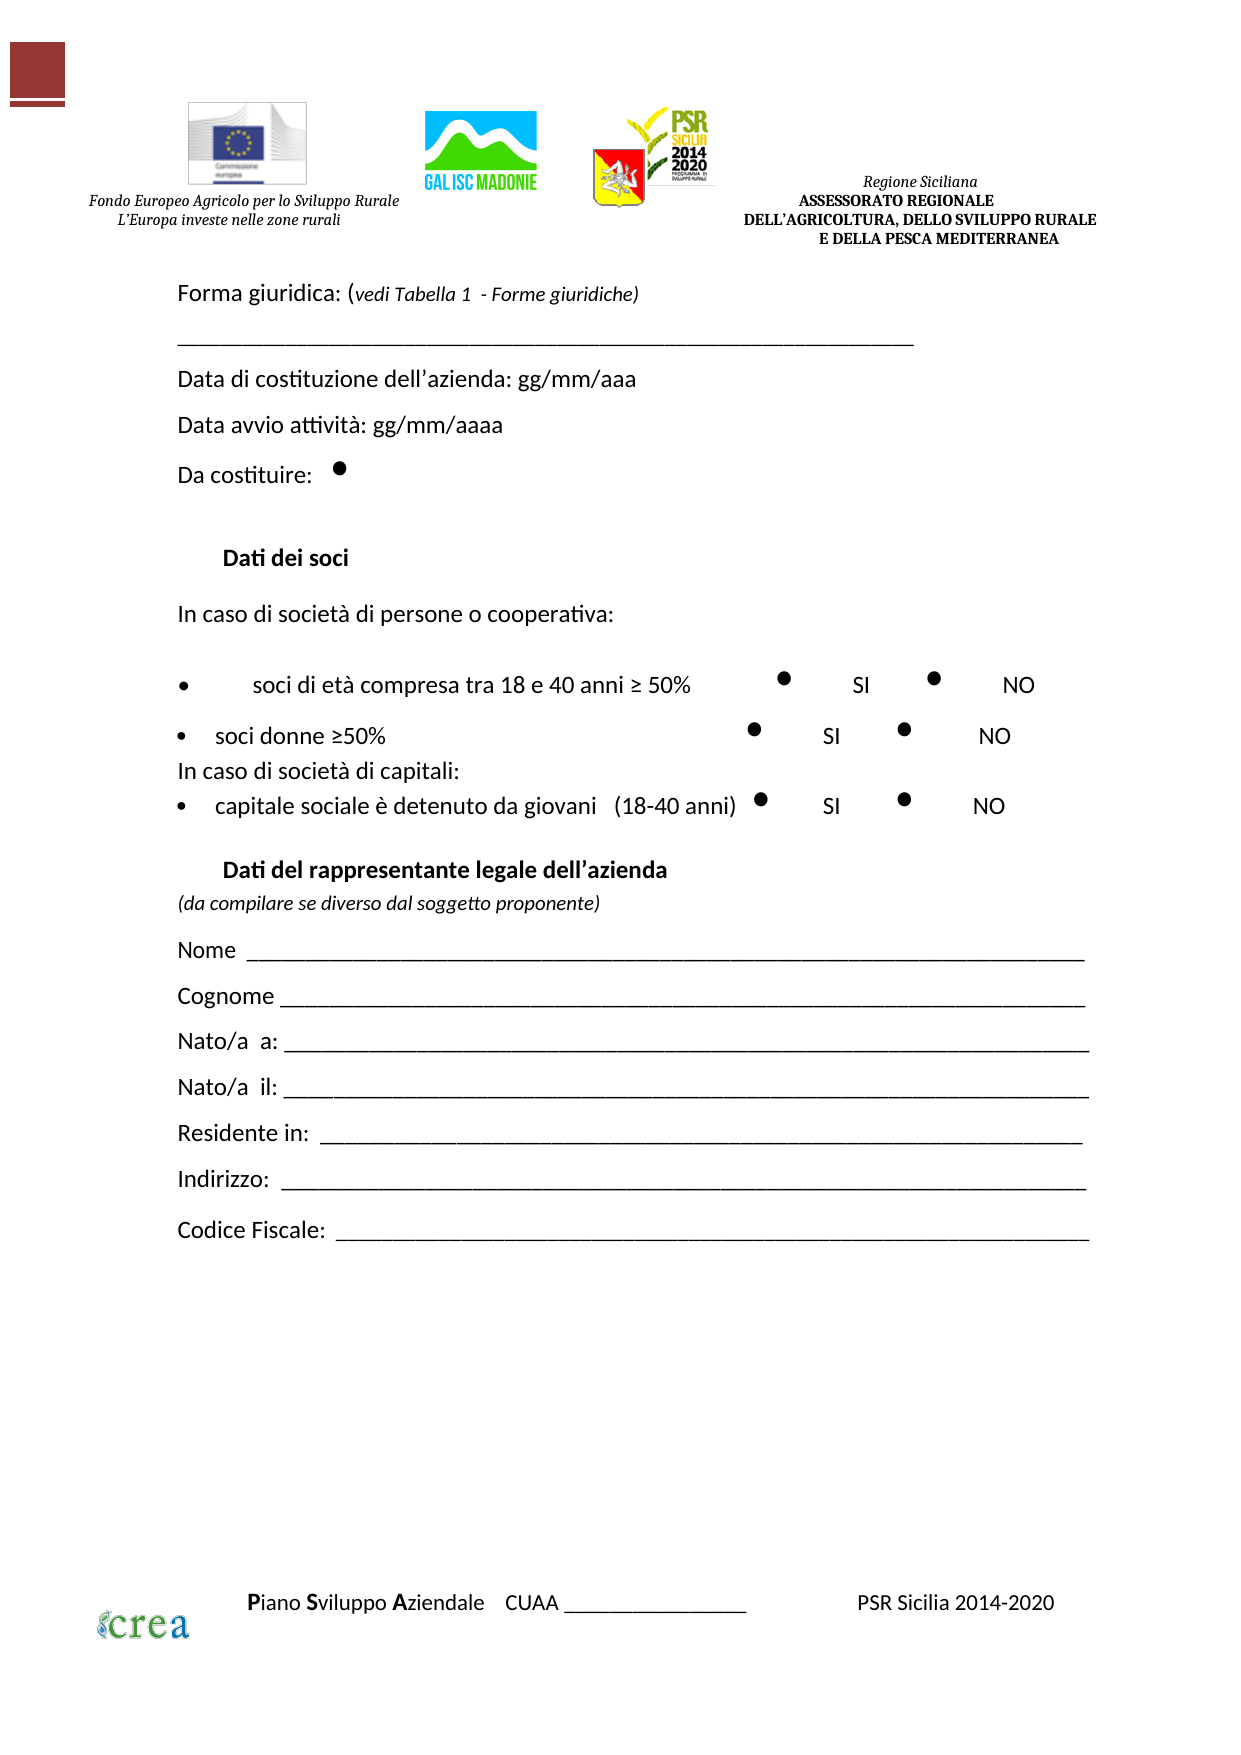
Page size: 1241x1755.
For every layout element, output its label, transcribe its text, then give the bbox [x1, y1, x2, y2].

text Data di costituzione dell’azienda: gg/mm/aaa [177, 363, 1093, 394]
text Dati dei soci [148, 542, 1093, 573]
text Nome _______________________________________________________________________ [177, 934, 1093, 964]
text Residente in: ________________________________________________________________ [177, 1117, 1093, 1147]
text (da compilare se diverso dal soggetto proponente) [177, 890, 1093, 916]
list soci donne ≥50%  SI  NO [177, 704, 1093, 755]
text Dati del rappresentante legale dell’azienda [148, 854, 1093, 884]
text Indirizzo: ____________________________________________________________________ [177, 1163, 1093, 1193]
text In caso di società di persone o cooperativa: [177, 598, 1093, 628]
text Nato/a il: ____________________________________________________________________ [177, 1071, 1093, 1102]
list capitale sociale è detenuto da giovani (18-40 anni)  SI  NO [177, 786, 1093, 823]
text In caso di società di capitali: [177, 755, 1093, 786]
text Da costituire:  [177, 455, 1093, 493]
text Nato/a a: ____________________________________________________________________ [177, 1026, 1093, 1056]
text Forma giuridica: (vedi Tabella 1 - Forme giuridiche) ____________________________________________________________________ [177, 277, 1093, 349]
text Codice Fiscale: _____________________________________________________________________ [177, 1214, 1093, 1244]
text Cognome ____________________________________________________________________ [177, 980, 1093, 1010]
text • soci di età compresa tra 18 e 40 anni ≥ 50%  SI  NO [177, 653, 1093, 704]
text Data avvio attività: gg/mm/aaaa [177, 409, 1093, 440]
